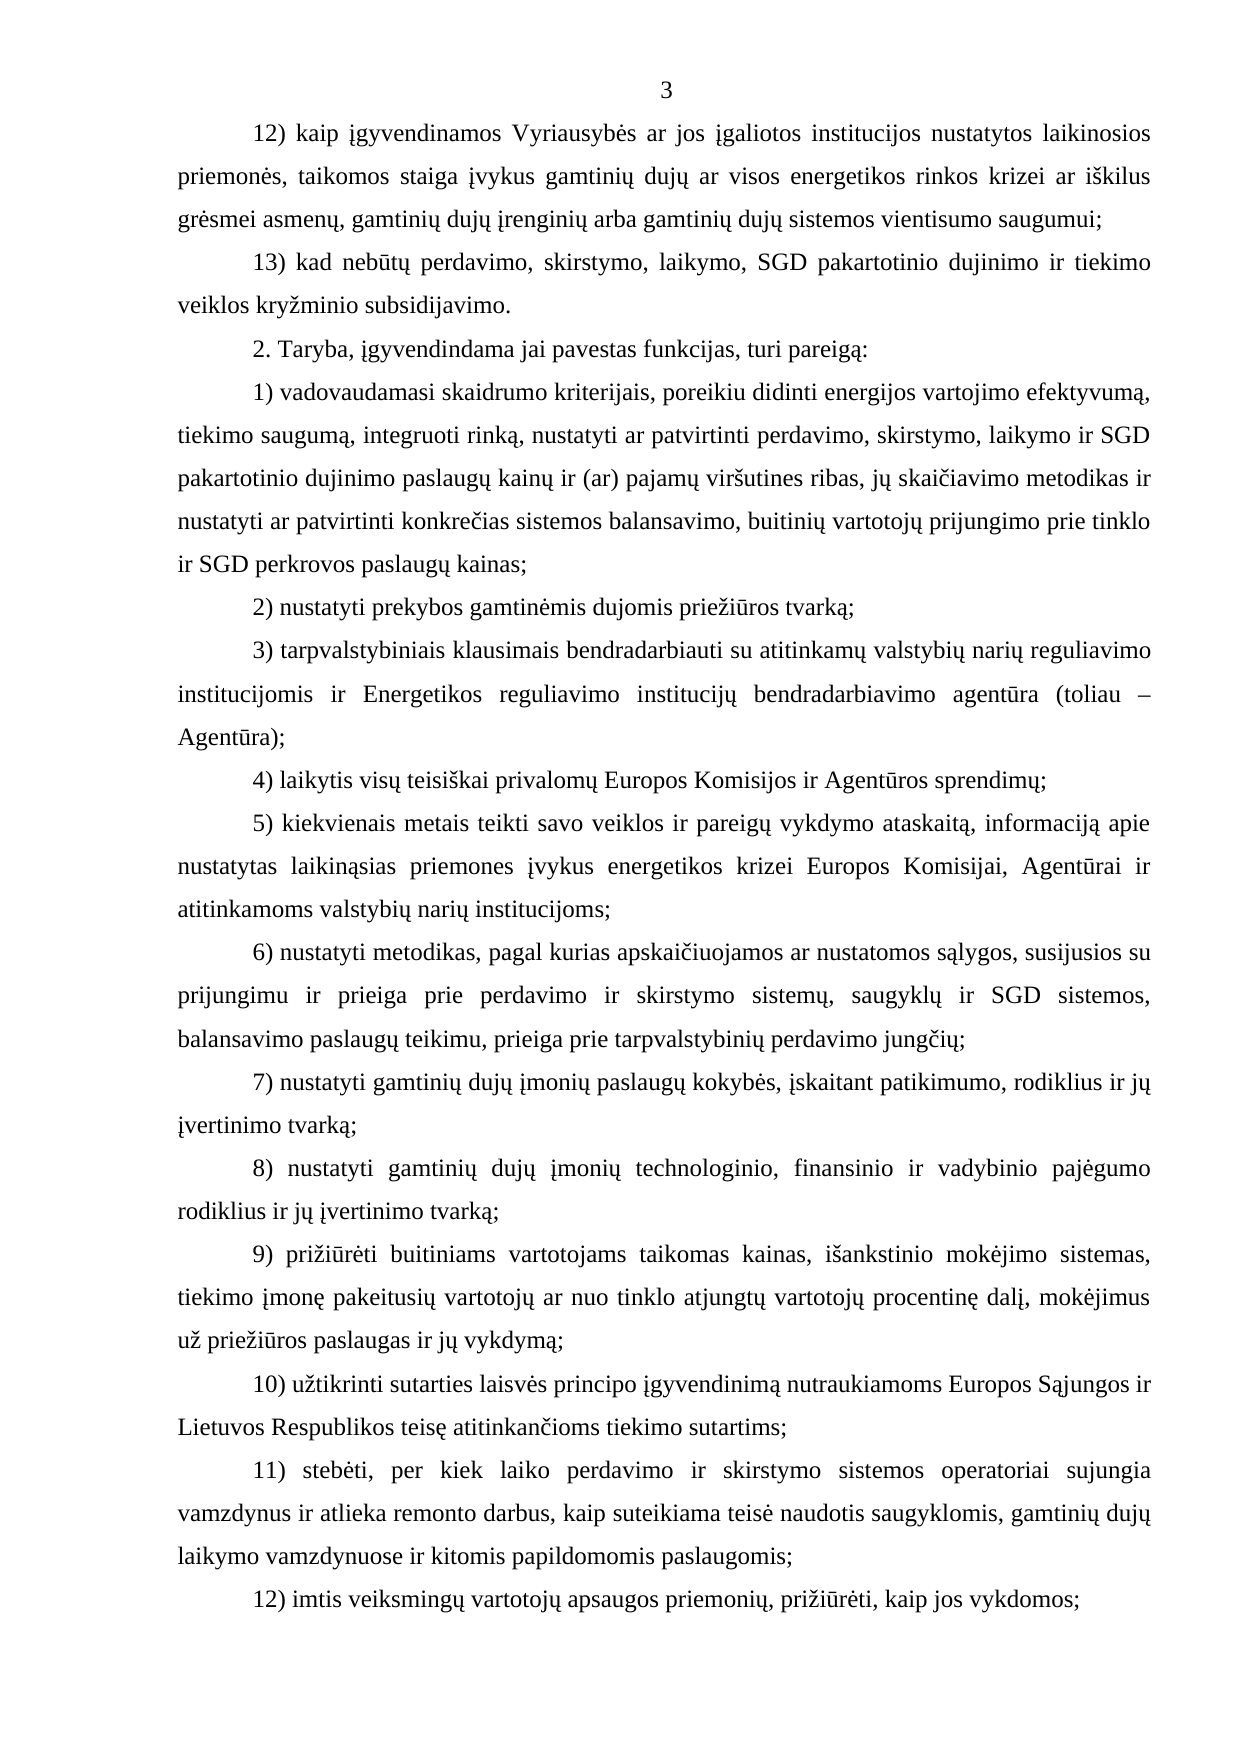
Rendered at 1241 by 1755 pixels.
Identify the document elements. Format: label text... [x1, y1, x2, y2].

text 5) kiekvienais metais teikti savo veiklos ir pareigų vykdymo ataskaitą, informaciją apie nustatytas laikinąsias priemones įvykus energetikos krizei Europos Komisijai, Agentūrai ir atitinkamoms valstybių narių institucijoms; [177, 808, 1152, 923]
text 13) kad nebūtų perdavimo, skirstymo, laikymo, SGD pakartotinio dujinimo ir tiekimo veiklos kryžminio subsidijavimo. [177, 247, 1152, 319]
text 2) nustatyti prekybos gamtinėmis dujomis priežiūros tvarką; [177, 592, 1152, 621]
text 12) imtis veiksmingų vartotojų apsaugos priemonių, prižiūrėti, kaip jos vykdomos; [177, 1584, 1152, 1613]
text 1) vadovaudamasi skaidrumo kriterijais, poreikiu didinti energijos vartojimo efektyvumą, tiekimo saugumą, integruoti rinką, nustatyti ar patvirtinti perdavimo, skirstymo, laikymo ir SGD pakartotinio dujinimo paslaugų kainų ir (ar) pajamų viršutines ribas, jų skaičiavimo metodikas ir nustatyti ar patvirtinti konkrečias sistemos balansavimo, buitinių vartotojų prijungimo prie tinklo ir SGD perkrovos paslaugų kainas; [177, 377, 1152, 578]
text 12) kaip įgyvendinamos Vyriausybės ar jos įgaliotos institucijos nustatytos laikinosios priemonės, taikomos staiga įvykus gamtinių dujų ar visos energetikos rinkos krizei ar iškilus grėsmei asmenų, gamtinių dujų įrenginių arba gamtinių dujų sistemos vientisumo saugumui; [177, 118, 1152, 233]
text 8) nustatyti gamtinių dujų įmonių technologinio, finansinio ir vadybinio pajėgumo rodiklius ir jų įvertinimo tvarką; [177, 1153, 1152, 1225]
text 2. Taryba, įgyvendindama jai pavestas funkcijas, turi pareigą: [177, 334, 1152, 362]
text 9) prižiūrėti buitiniams vartotojams taikomas kainas, išankstinio mokėjimo sistemas, tiekimo įmonę pakeitusių vartotojų ar nuo tinklo atjungtų vartotojų procentinę dalį, mokėjimus už priežiūros paslaugas ir jų vykdymą; [177, 1239, 1152, 1354]
text 3) tarpvalstybiniais klausimais bendradarbiauti su atitinkamų valstybių narių reguliavimo institucijomis ir Energetikos reguliavimo institucijų bendradarbiavimo agentūra (toliau – Agentūra); [177, 636, 1152, 751]
text 4) laikytis visų teisiškai privalomų Europos Komisijos ir Agentūros sprendimų; [177, 765, 1152, 794]
text 7) nustatyti gamtinių dujų įmonių paslaugų kokybės, įskaitant patikimumo, rodiklius ir jų įvertinimo tvarką; [177, 1067, 1152, 1139]
text 10) užtikrinti sutarties laisvės principo įgyvendinimą nutraukiamoms Europos Sąjungos ir Lietuvos Respublikos teisę atitinkančioms tiekimo sutartims; [177, 1369, 1152, 1441]
text 6) nustatyti metodikas, pagal kurias apskaičiuojamos ar nustatomos sąlygos, susijusios su prijungimu ir prieiga prie perdavimo ir skirstymo sistemų, saugyklų ir SGD sistemos, balansavimo paslaugų teikimu, prieiga prie tarpvalstybinių perdavimo jungčių; [177, 937, 1152, 1052]
text 11) stebėti, per kiek laiko perdavimo ir skirstymo sistemos operatoriai sujungia vamzdynus ir atlieka remonto darbus, kaip suteikiama teisė naudotis saugyklomis, gamtinių dujų laikymo vamzdynuose ir kitomis papildomomis paslaugomis; [177, 1455, 1152, 1570]
